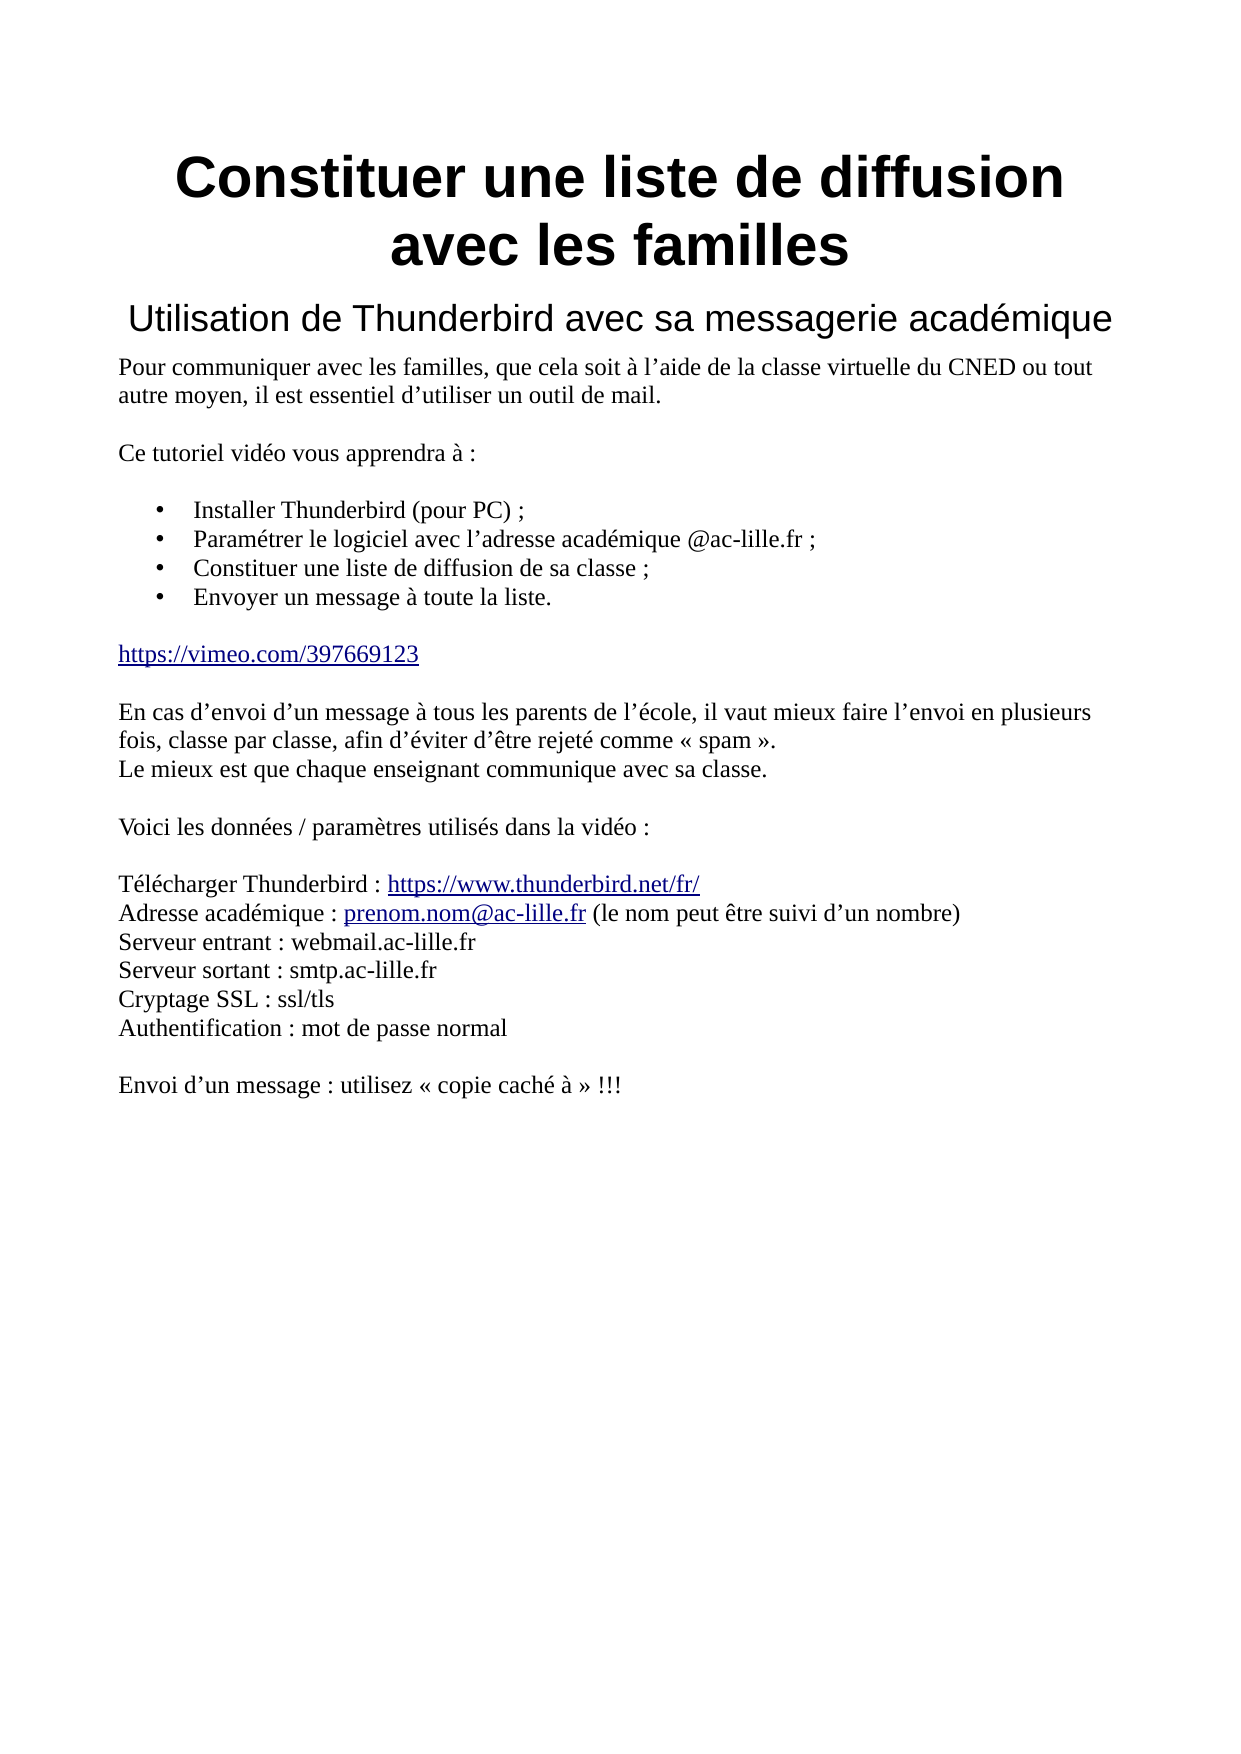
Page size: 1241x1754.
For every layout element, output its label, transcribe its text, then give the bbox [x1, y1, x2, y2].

text Voici les données / paramètres utilisés dans la vidéo : [118, 812, 1122, 840]
text Pour communiquer avec les familles, que cela soit à l’aide de la classe virtuelle du CNED ou tout autre moyen, il est essentiel d’utiliser un outil de mail. [118, 352, 1122, 409]
text Authentification : mot de passe normal [118, 1013, 1122, 1042]
text Serveur entrant : webmail.ac-lille.fr [118, 927, 1122, 955]
list Constituer une liste de diffusion de sa classe ; [156, 553, 1122, 582]
title Constituer une liste de diffusion avec les familles [118, 143, 1122, 277]
text https://vimeo.com/397669123 [118, 639, 1122, 668]
list Paramétrer le logiciel avec l’adresse académique @ac-lille.fr ; [156, 524, 1122, 553]
text En cas d’envoi d’un message à tous les parents de l’école, il vaut mieux faire l’envoi en plusieurs fois, classe par classe, afin d’éviter d’être rejeté comme « spam ». [118, 697, 1122, 754]
subtitle Utilisation de Thunderbird avec sa messagerie académique [118, 296, 1122, 339]
text Serveur sortant : smtp.ac-lille.fr [118, 955, 1122, 984]
text Cryptage SSL : ssl/tls [118, 984, 1122, 1013]
text Adresse académique : prenom.nom@ac-lille.fr (le nom peut être suivi d’un nombre) [118, 898, 1122, 927]
list Installer Thunderbird (pour PC) ; [156, 495, 1122, 524]
text Envoi d’un message : utilisez « copie caché à » !!! [118, 1070, 1122, 1099]
text Télécharger Thunderbird : https://www.thunderbird.net/fr/ [118, 869, 1122, 898]
text Ce tutoriel vidéo vous apprendra à : [118, 438, 1122, 467]
text Le mieux est que chaque enseignant communique avec sa classe. [118, 754, 1122, 783]
list Envoyer un message à toute la liste. [156, 582, 1122, 610]
